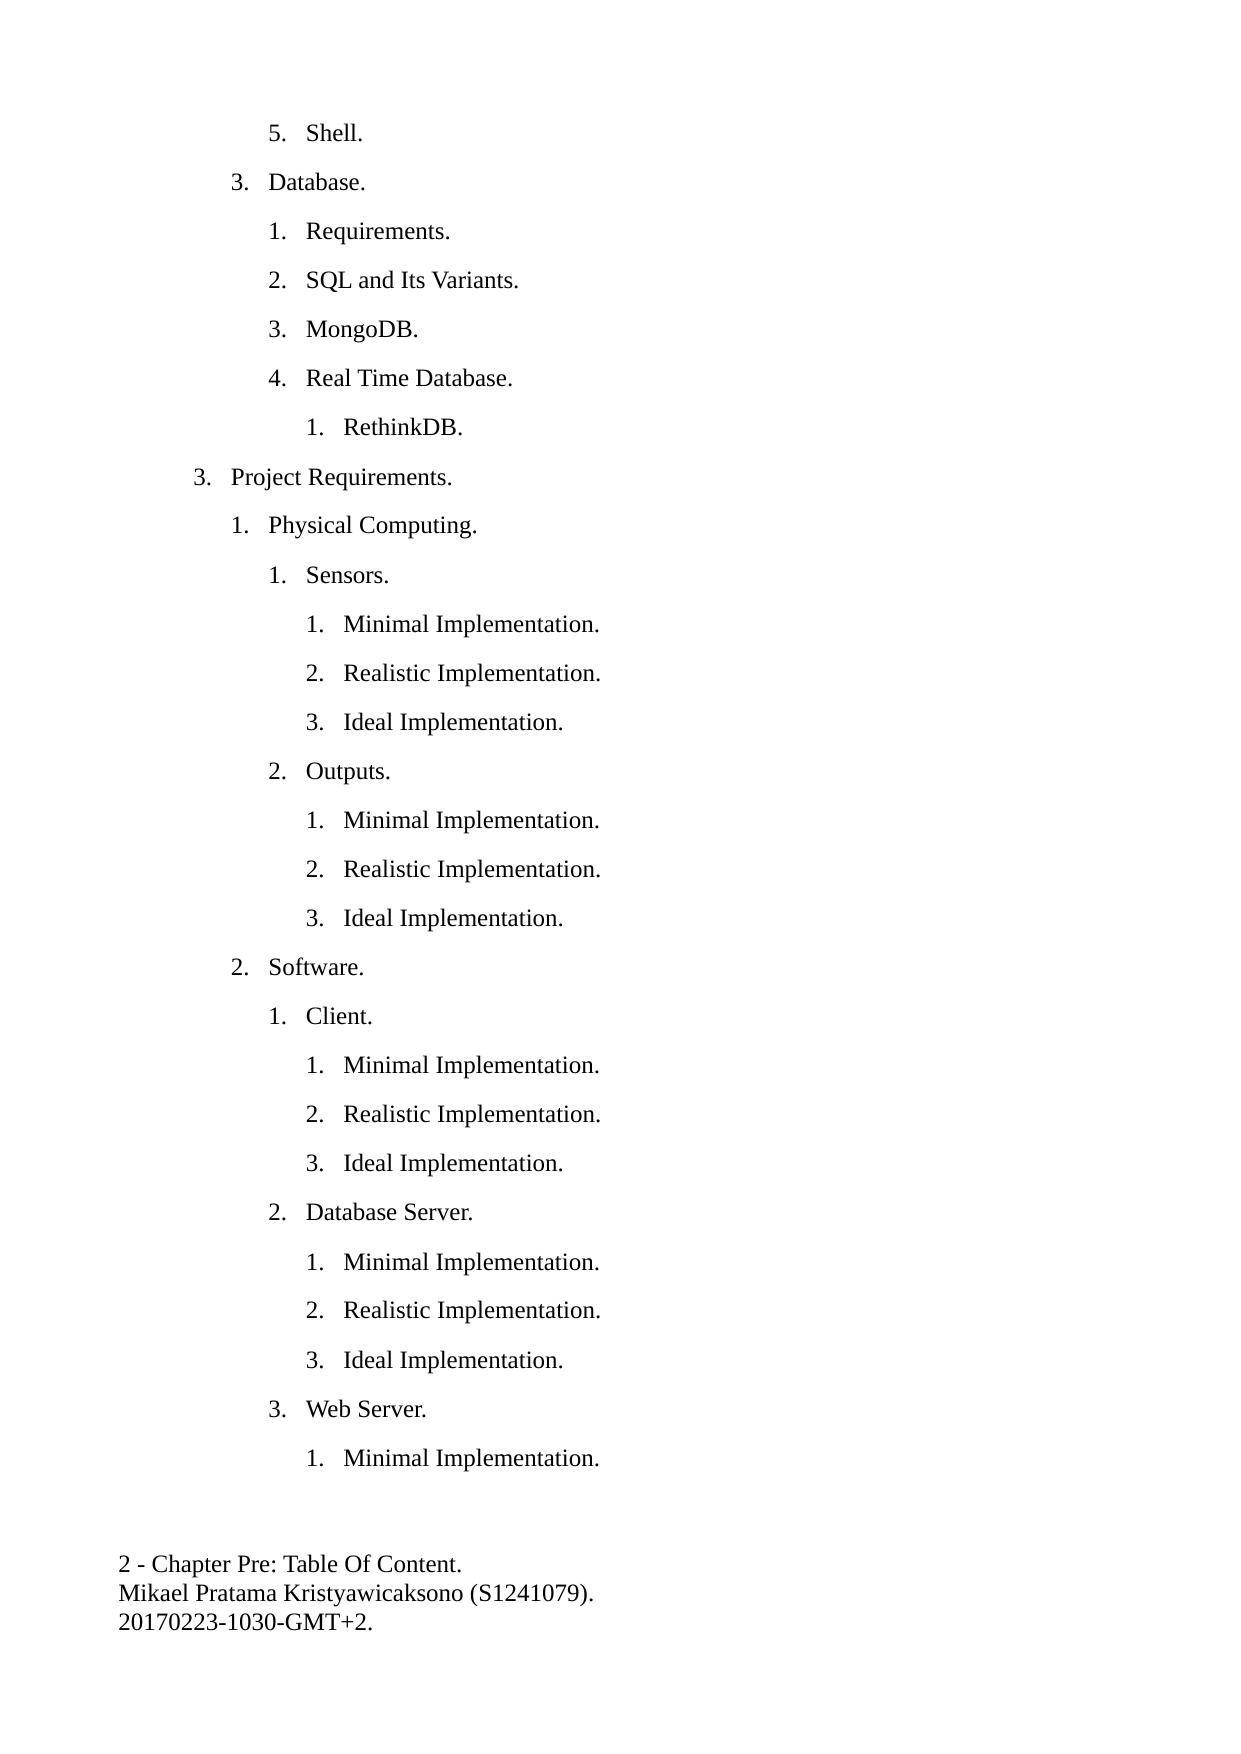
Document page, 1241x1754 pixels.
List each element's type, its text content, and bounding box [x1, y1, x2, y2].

list Outputs. [268, 756, 1122, 785]
list Database Server. [268, 1197, 1122, 1226]
list Ideal Implementation. [306, 1148, 1122, 1177]
list Web Server. [268, 1394, 1122, 1422]
list MongoDB. [268, 314, 1122, 343]
list Realistic Implementation. [306, 1296, 1122, 1324]
list Client. [268, 1001, 1122, 1030]
list Ideal Implementation. [306, 707, 1122, 736]
list Minimal Implementation. [306, 1443, 1122, 1472]
list Project Requirements. [193, 462, 1122, 490]
list Realistic Implementation. [306, 854, 1122, 883]
list Physical Computing. [231, 511, 1122, 539]
list Ideal Implementation. [306, 1345, 1122, 1373]
list Minimal Implementation. [306, 609, 1122, 637]
list Requirements. [268, 216, 1122, 245]
list Realistic Implementation. [306, 1099, 1122, 1128]
list RethinkDB. [306, 412, 1122, 441]
list Realistic Implementation. [306, 658, 1122, 687]
list Shell. [268, 118, 1122, 147]
list Minimal Implementation. [306, 1247, 1122, 1275]
list Minimal Implementation. [306, 805, 1122, 834]
list Sensors. [268, 560, 1122, 588]
list Ideal Implementation. [306, 903, 1122, 932]
list SQL and Its Variants. [268, 265, 1122, 294]
list Software. [231, 952, 1122, 981]
list Minimal Implementation. [306, 1050, 1122, 1079]
list Database. [231, 167, 1122, 196]
list Real Time Database. [268, 363, 1122, 392]
